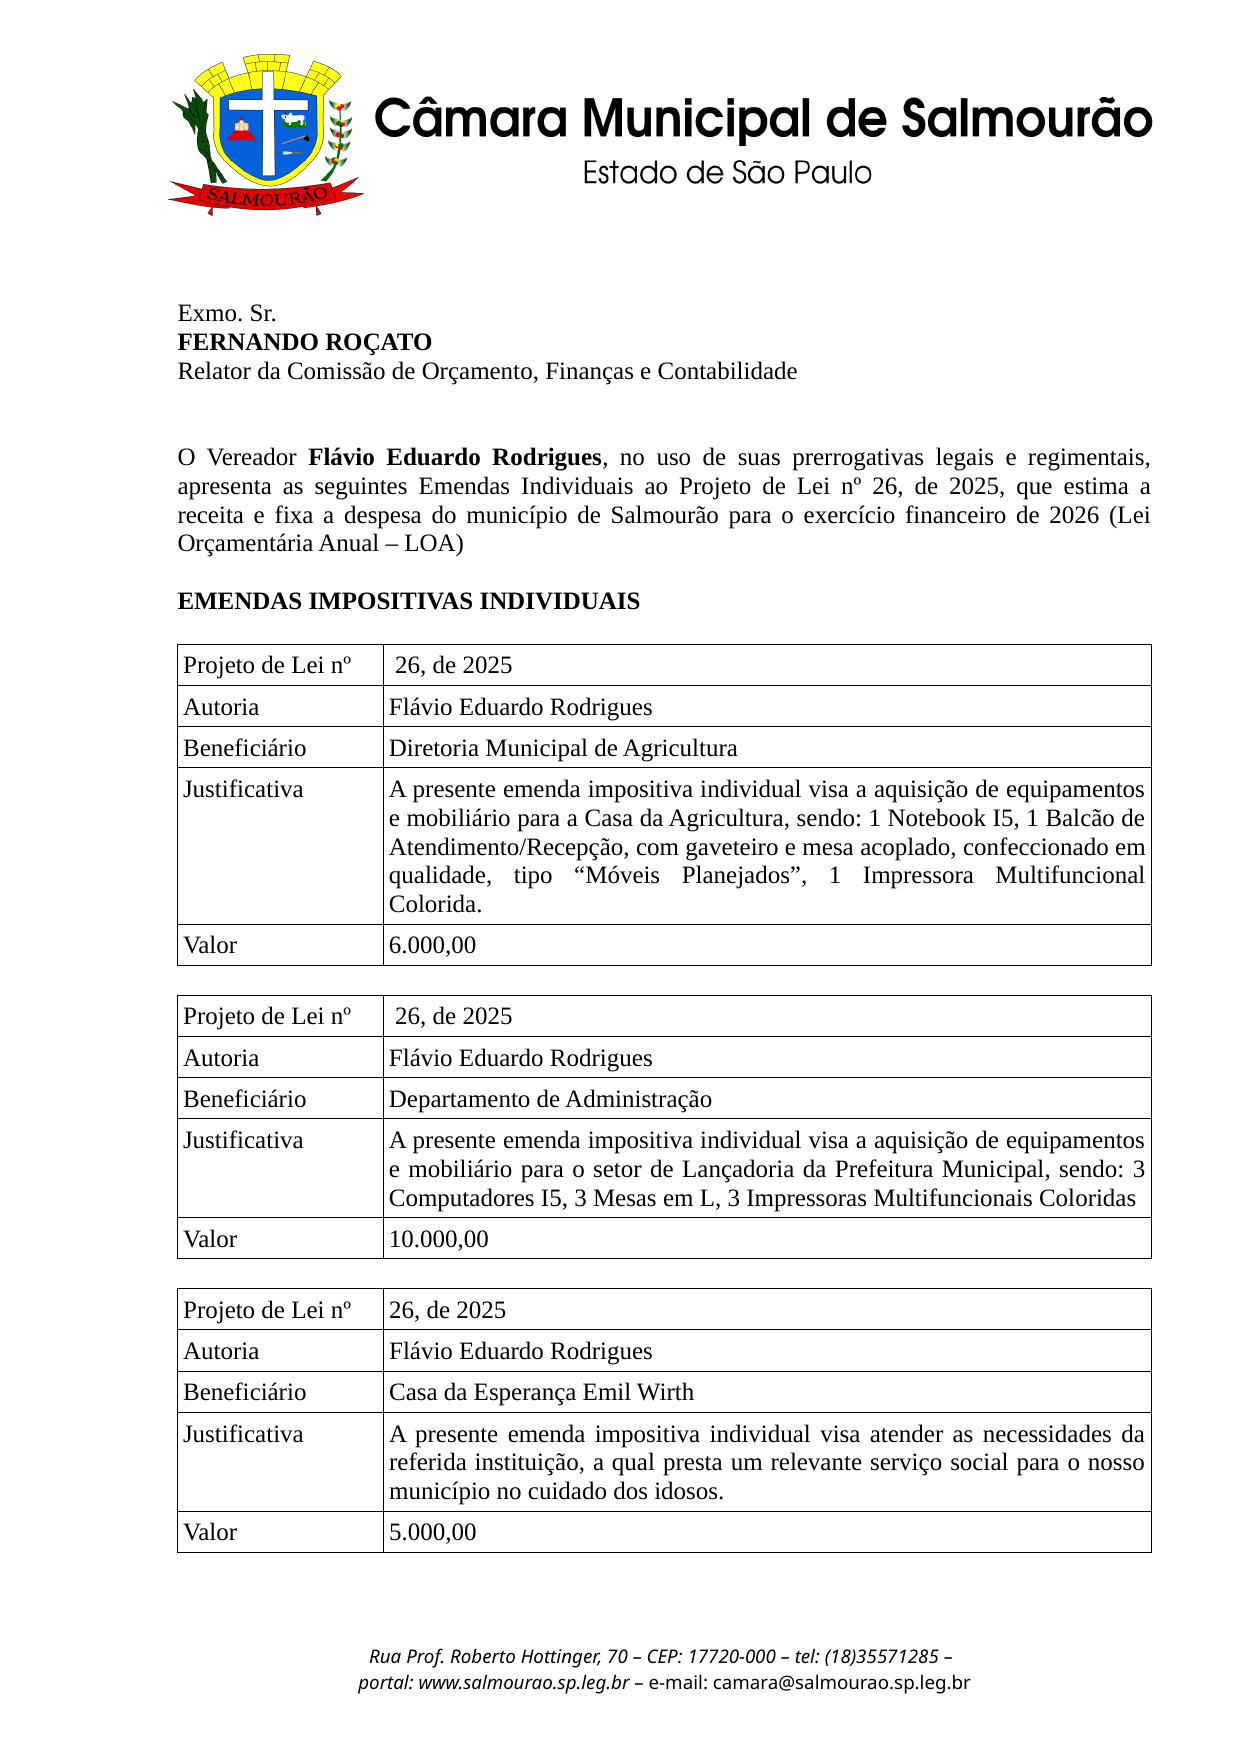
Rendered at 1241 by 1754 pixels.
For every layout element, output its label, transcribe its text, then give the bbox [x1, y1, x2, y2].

table_cell Autoria [178, 1037, 383, 1077]
table_cell 6.000,00 [384, 925, 1151, 965]
text Exmo. Sr. [177, 298, 1152, 327]
table_cell Beneficiário [178, 727, 383, 767]
text O Vereador Flávio Eduardo Rodrigues, no uso de suas prerrogativas legais e regimentais, apresenta as seguintes Emendas Individuais ao Projeto de Lei nº 26, de 2025, que estima a receita e fixa a despesa do município de Salmourão para o exercício financeiro de 2026 (Lei Orçamentária Anual – LOA) [177, 442, 1152, 557]
table_cell A presente emenda impositiva individual visa a aquisição de equipamentos e mobiliário para a Casa da Agricultura, sendo: 1 Notebook I5, 1 Balcão de Atendimento/Recepção, com gaveteiro e mesa acoplado, confeccionado em qualidade, tipo “Móveis Planejados”, 1 Impressora Multifuncional Colorida. [384, 768, 1151, 923]
table_header 26, de 2025 [384, 1289, 1151, 1329]
table_cell Justificativa [178, 768, 383, 923]
table_header 26, de 2025 [384, 996, 1151, 1036]
table_cell Beneficiário [178, 1372, 383, 1412]
table_cell 10.000,00 [384, 1218, 1151, 1258]
table_cell Departamento de Administração [384, 1078, 1151, 1118]
table_cell Flávio Eduardo Rodrigues [384, 686, 1151, 726]
text FERNANDO ROÇATO [177, 327, 1152, 356]
table_cell Beneficiário [178, 1078, 383, 1118]
table_cell Valor [178, 925, 383, 965]
table_cell 5.000,00 [384, 1512, 1151, 1552]
table_cell Autoria [178, 1330, 383, 1371]
table_cell Diretoria Municipal de Agricultura [384, 727, 1151, 767]
table_cell A presente emenda impositiva individual visa a aquisição de equipamentos e mobiliário para o setor de Lançadoria da Prefeitura Municipal, sendo: 3 Computadores I5, 3 Mesas em L, 3 Impressoras Multifuncionais Coloridas [384, 1119, 1151, 1217]
table_header 26, de 2025 [384, 645, 1151, 685]
table_header Projeto de Lei nº [178, 645, 383, 685]
table_cell Casa da Esperança Emil Wirth [384, 1372, 1151, 1412]
table_cell Autoria [178, 686, 383, 726]
table_cell Flávio Eduardo Rodrigues [384, 1037, 1151, 1077]
table_header Projeto de Lei nº [178, 996, 383, 1036]
text Relator da Comissão de Orçamento, Finanças e Contabilidade [177, 356, 1152, 385]
table_cell Justificativa [178, 1119, 383, 1217]
table_cell Valor [178, 1218, 383, 1258]
text EMENDAS IMPOSITIVAS INDIVIDUAIS [177, 586, 1152, 615]
table_cell A presente emenda impositiva individual visa atender as necessidades da referida instituição, a qual presta um relevante serviço social para o nosso município no cuidado dos idosos. [384, 1413, 1151, 1511]
table_cell Flávio Eduardo Rodrigues [384, 1330, 1151, 1371]
picture [168, 54, 1153, 216]
table_cell Justificativa [178, 1413, 383, 1511]
table_header Projeto de Lei nº [178, 1289, 383, 1329]
table_cell Valor [178, 1512, 383, 1552]
